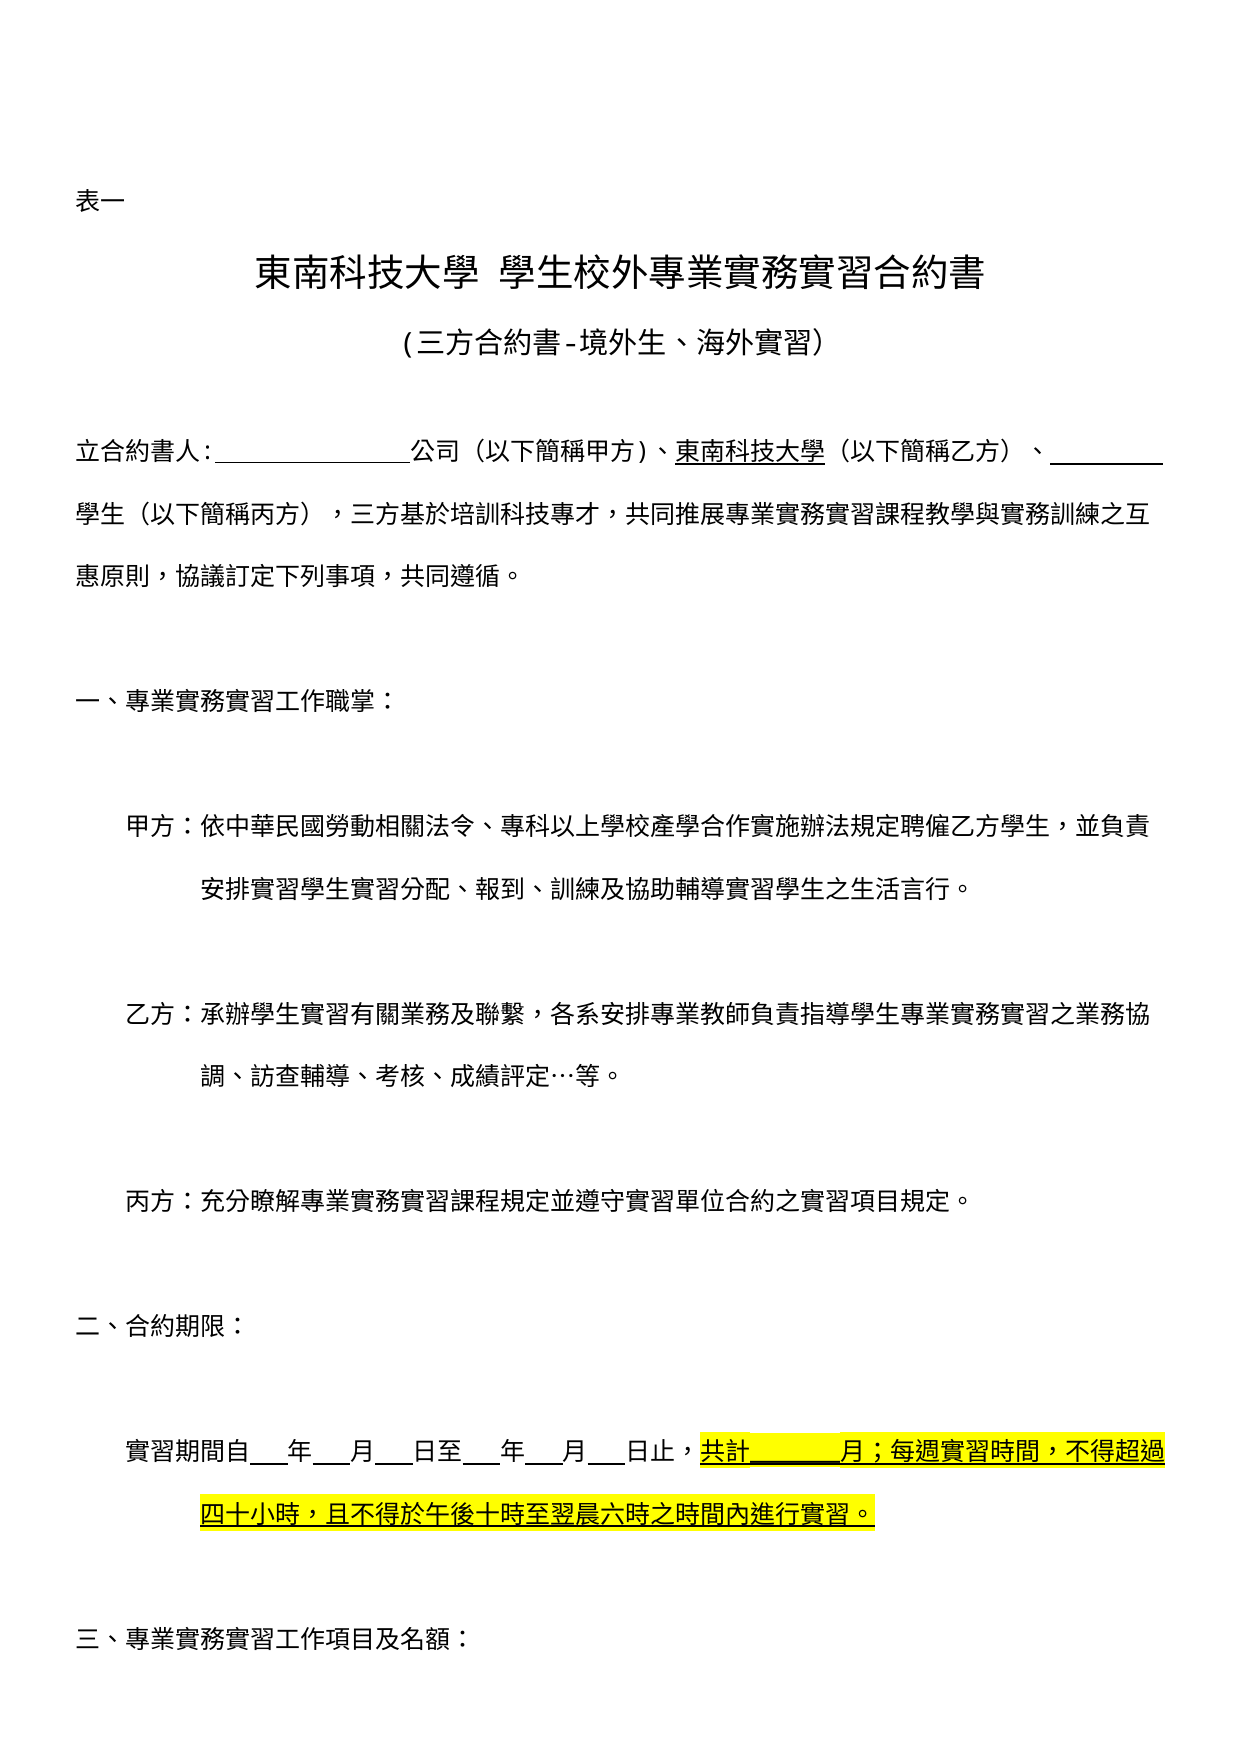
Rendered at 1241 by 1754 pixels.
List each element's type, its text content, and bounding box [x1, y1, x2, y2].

text 一、專業實務實習工作職掌： [75, 658, 1165, 721]
text 乙方：承辦學生實習有關業務及聯繫，各系安排專業教師負責指導學生專業實務實習之業務協調、訪查輔導、考核、成績評定…等。 [125, 971, 1165, 1096]
text 三、專業實務實習工作項目及名額： [75, 1596, 1165, 1658]
text 立合約書人: 公司（以下簡稱甲方)、東南科技大學（以下簡稱乙方）、 學生（以下簡稱丙方），三方基於培訓科技專才，共同推展專業實務實習課程教學與實務訓練之互惠原則，協議訂定下列事項，共同遵循。 [75, 408, 1165, 596]
text (三方合約書-境外生、海外實習） [75, 320, 1165, 362]
text 表一 [75, 158, 1165, 221]
text 二、合約期限： [75, 1283, 1165, 1346]
text 甲方：依中華民國勞動相關法令、專科以上學校產學合作實施辦法規定聘僱乙方學生，並負責安排實習學生實習分配、報到、訓練及協助輔導實習學生之生活言行。 [125, 783, 1165, 908]
text 東南科技大學 學生校外專業實務實習合約書 [75, 243, 1165, 297]
text 丙方：充分瞭解專業實務實習課程規定並遵守實習單位合約之實習項目規定。 [125, 1158, 1165, 1221]
text 實習期間自 年 月 日至 年 月 日止，共計______月；每週實習時間，不得超過四十小時，且不得於午後十時至翌晨六時之時間內進行實習。 [125, 1408, 1165, 1533]
